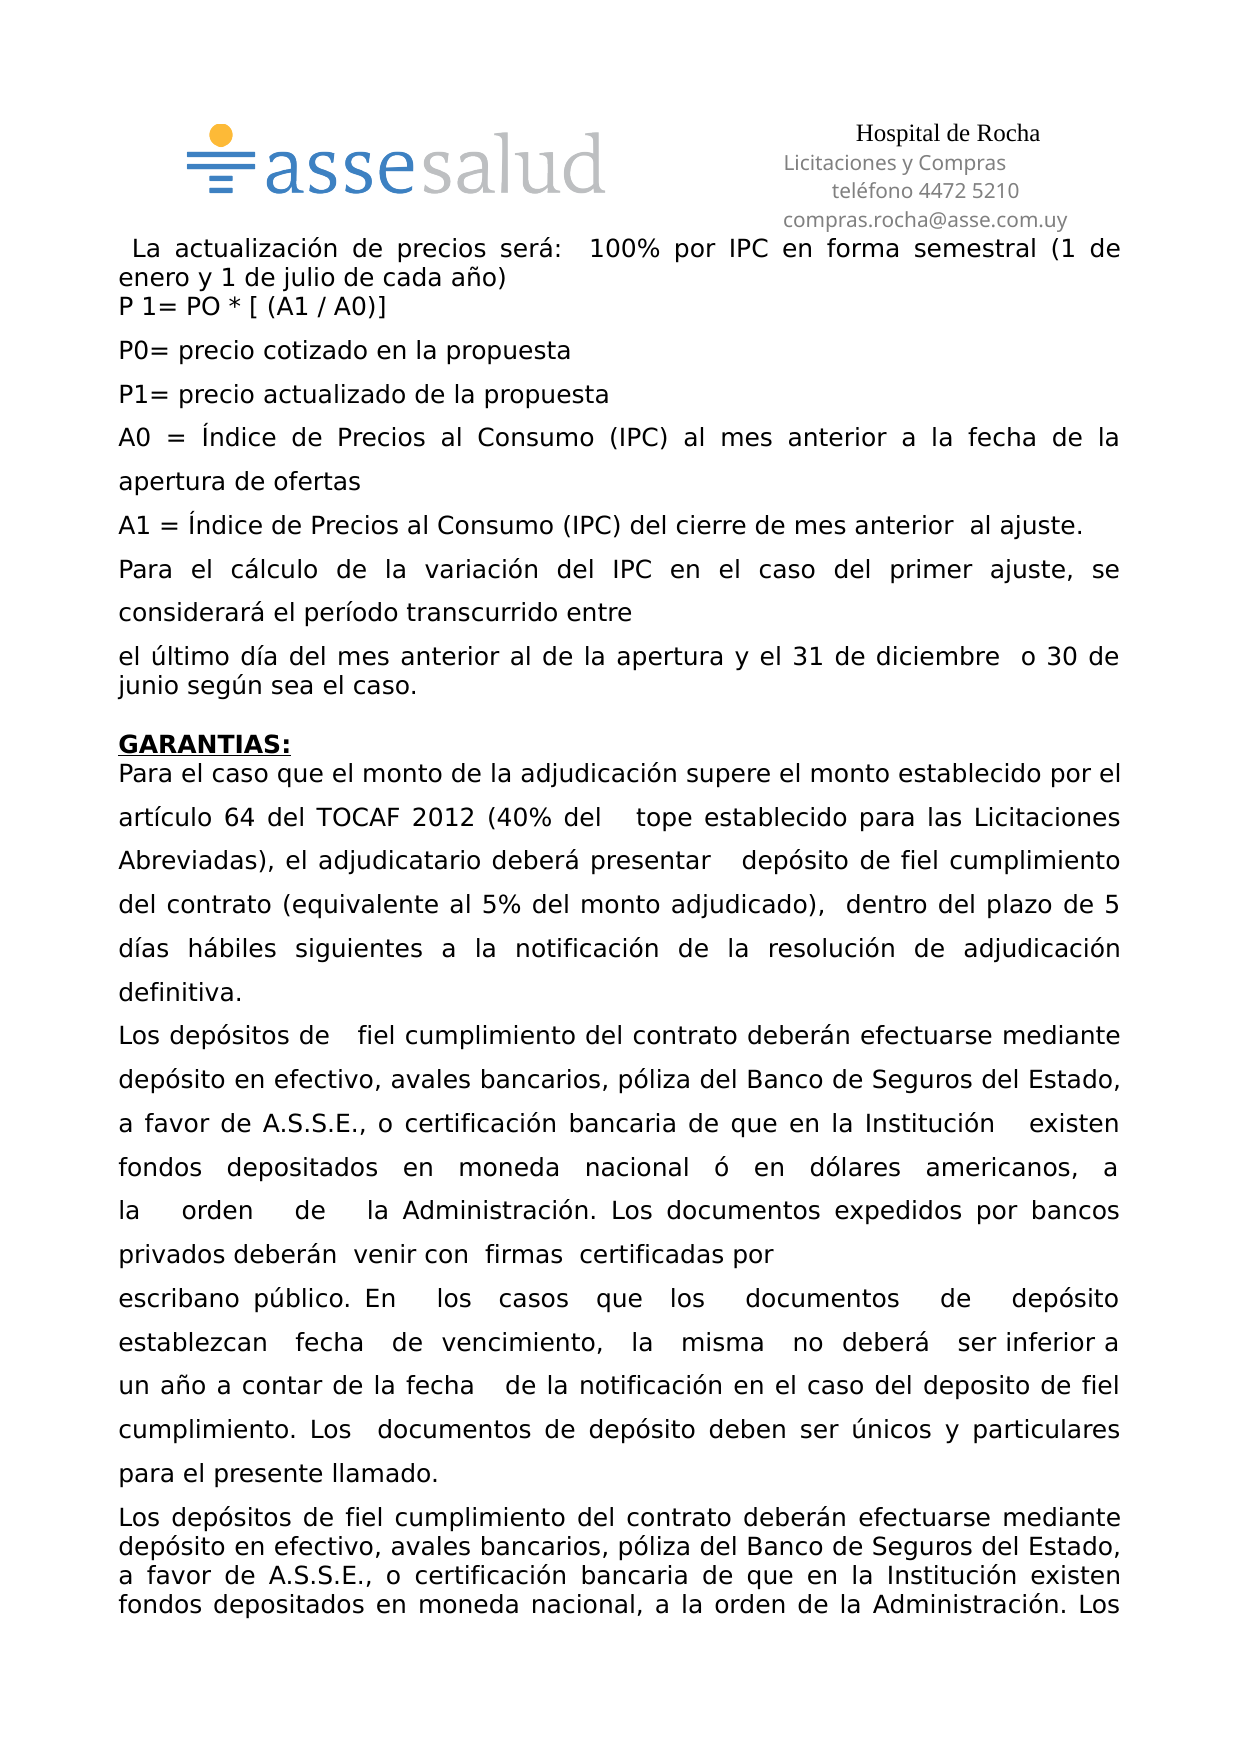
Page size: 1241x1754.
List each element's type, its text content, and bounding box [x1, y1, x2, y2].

text A1 = Índice de Precios al Consumo (IPC) del cierre de mes anterior al ajuste. [118, 511, 1122, 540]
text Los depósitos de fiel cumplimiento del contrato deberán efectuarse mediante depósito en efectivo, avales bancarios, póliza del Banco de Seguros del Estado, a favor de A.S.S.E., o certificación bancaria de que en la Institución existen fondos depositados en moneda nacional ó en dólares americanos, a la orden de la Administración. Los documentos expedidos por bancos privados deberán venir con firmas certificadas por [118, 1021, 1122, 1269]
text La actualización de precios será: 100% por IPC en forma semestral (1 de enero y 1 de julio de cada año) [118, 234, 1122, 292]
text P0= precio cotizado en la propuesta [118, 336, 1122, 365]
text escribano público. En los casos que los documentos de depósito establezcan fecha de vencimiento, la misma no deberá ser inferior a un año a contar de la fecha de la notificación en el caso del deposito de fiel cumplimiento. Los documentos de depósito deben ser únicos y particulares para el presente llamado. [118, 1284, 1122, 1488]
text P1= precio actualizado de la propuesta [118, 380, 1122, 409]
text Para el cálculo de la variación del IPC en el caso del primer ajuste, se considerará el período transcurrido entre [118, 555, 1122, 628]
text P 1= PO * [ (A1 / A0)] [118, 292, 1122, 321]
text el último día del mes anterior al de la apertura y el 31 de diciembre o 30 de junio según sea el caso. [118, 642, 1122, 701]
picture [186, 124, 606, 194]
text GARANTIAS: [118, 730, 1122, 759]
text A0 = Índice de Precios al Consumo (IPC) al mes anterior a la fecha de la apertura de ofertas [118, 423, 1122, 496]
text Para el caso que el monto de la adjudicación supere el monto establecido por el artículo 64 del TOCAF 2012 (40% del tope establecido para las Licitaciones Abreviadas), el adjudicatario deberá presentar depósito de fiel cumplimiento del contrato (equivalente al 5% del monto adjudicado), dentro del plazo de 5 días hábiles siguientes a la notificación de la resolución de adjudicación definitiva. [118, 759, 1122, 1007]
text Los depósitos de fiel cumplimiento del contrato deberán efectuarse mediante depósito en efectivo, avales bancarios, póliza del Banco de Seguros del Estado, a favor de A.S.S.E., o certificación bancaria de que en la Institución existen fondos depositados en moneda nacional, a la orden de la Administración. Los [118, 1503, 1122, 1619]
